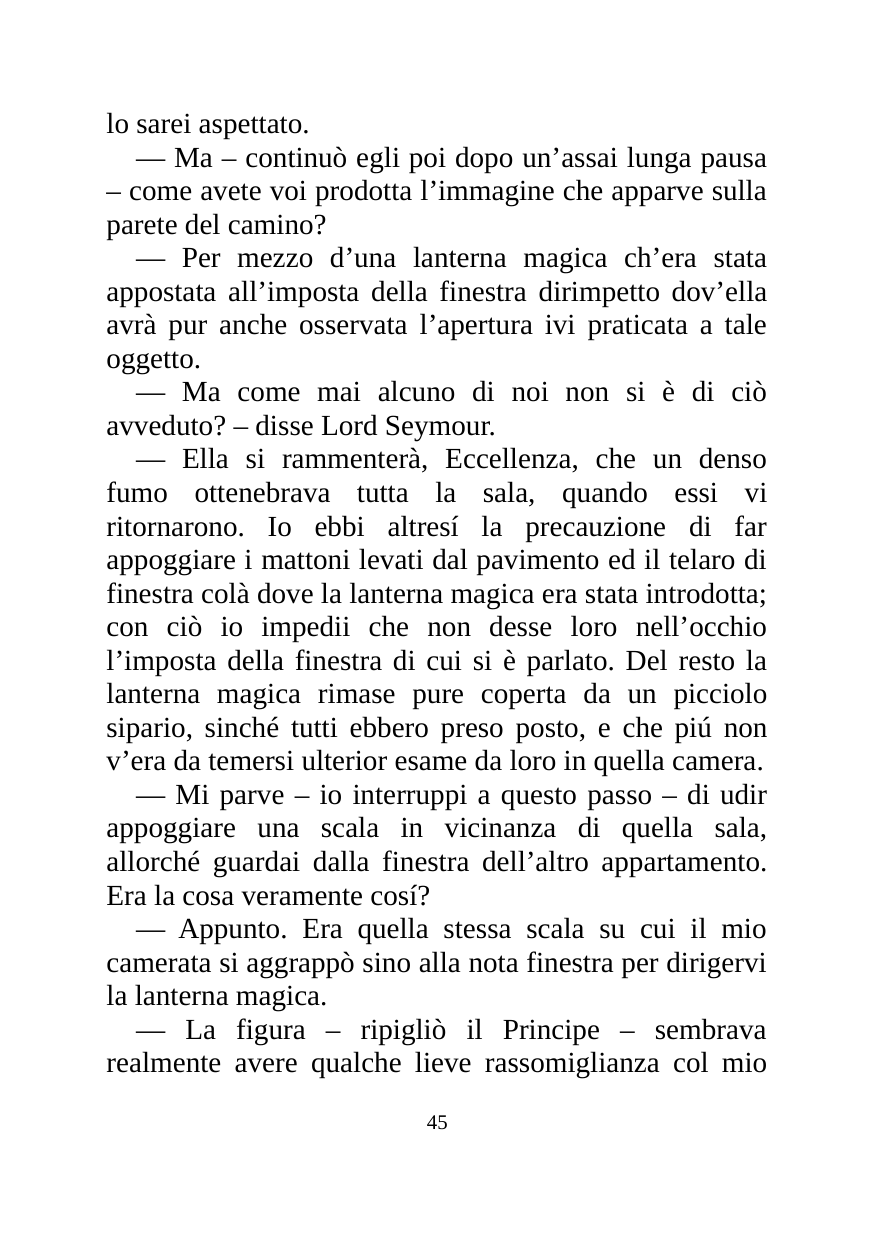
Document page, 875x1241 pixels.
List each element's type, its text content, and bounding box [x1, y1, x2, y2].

text — Ella si rammenterà, Eccellenza, che un denso fumo ottenebrava tutta la sala, quando essi vi ritornarono. Io ebbi altresí la precauzione di far appoggiare i mattoni levati dal pavimento ed il telaro di finestra colà dove la lanterna magica era stata introdotta; con ciò io impedii che non desse loro nell’occhio l’imposta della finestra di cui si è parlato. Del resto la lanterna magica rimase pure coperta da un picciolo sipario, sinché tutti ebbero preso posto, e che piú non v’era da temersi ulterior esame da loro in quella camera. [106, 442, 768, 777]
text — Mi parve – io interruppi a questo passo – di udir appoggiare una scala in vicinanza di quella sala, allorché guardai dalla finestra dell’altro appartamento. Era la cosa veramente cosí? [106, 777, 768, 911]
text — La figura – ripigliò il Principe – sembrava realmente avere qualche lieve rassomiglianza col mio [106, 1012, 768, 1079]
text — Ma – continuò egli poi dopo un’assai lunga pausa – come avete voi prodotta l’immagine che apparve sulla parete del camino? [106, 140, 768, 240]
text — Ma come mai alcuno di noi non si è di ciò avveduto? – disse Lord Seymour. [106, 374, 768, 442]
text — Per mezzo d’una lanterna magica ch’era stata appostata all’imposta della finestra dirimpetto dov’ella avrà pur anche osservata l’apertura ivi praticata a tale oggetto. [106, 240, 768, 374]
text lo sarei aspettato. [106, 106, 768, 140]
text — Appunto. Era quella stessa scala su cui il mio camerata si aggrappò sino alla nota finestra per dirigervi la lanterna magica. [106, 911, 768, 1012]
